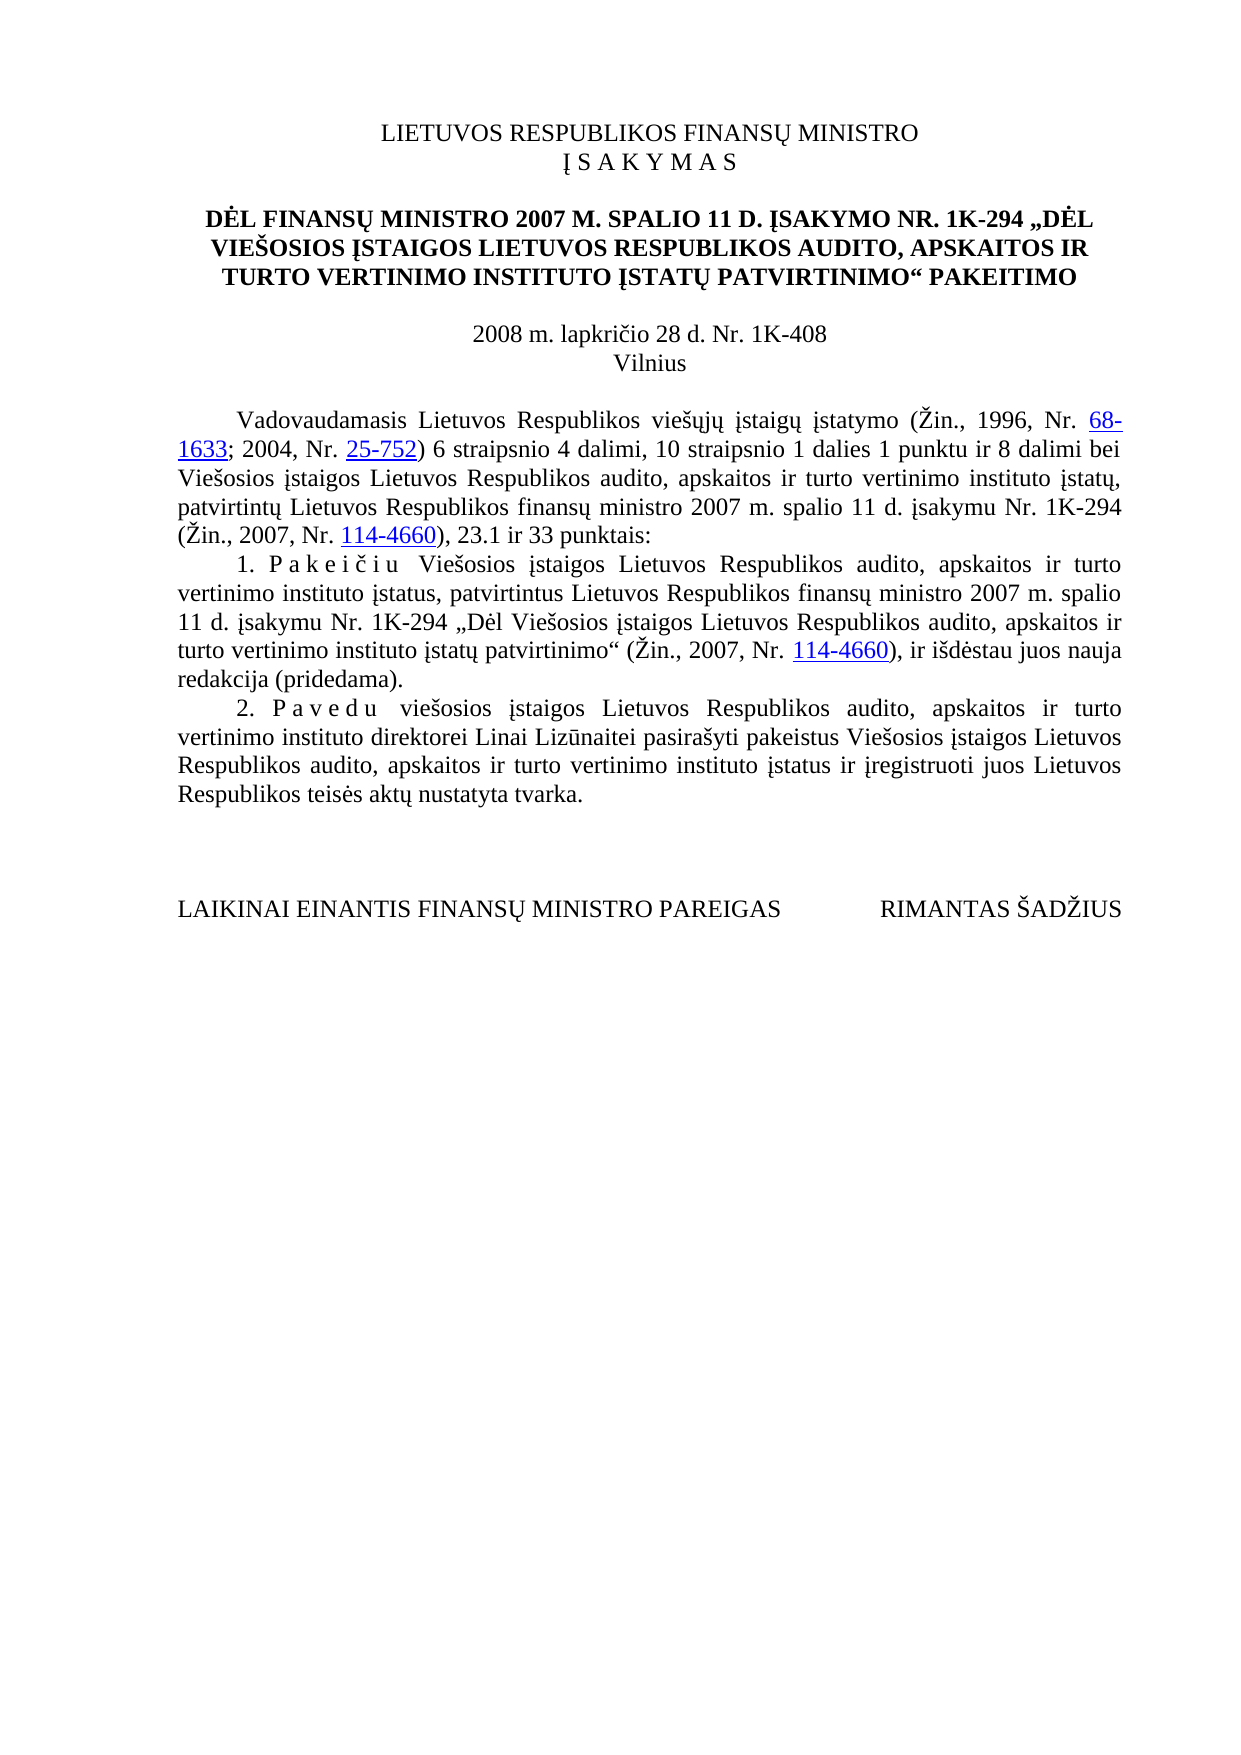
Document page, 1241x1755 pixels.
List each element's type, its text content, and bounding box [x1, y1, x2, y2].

text ĮSAKYMAS [177, 147, 1122, 176]
text Vadovaudamasis Lietuvos Respublikos viešųjų įstaigų įstatymo (Žin., 1996, Nr. 68-1633; 2004, Nr. 25-752) 6 straipsnio 4 dalimi, 10 straipsnio 1 dalies 1 punktu ir 8 dalimi bei Viešosios įstaigos Lietuvos Respublikos audito, apskaitos ir turto vertinimo instituto įstatų, patvirtintų Lietuvos Respublikos finansų ministro 2007 m. spalio 11 d. įsakymu Nr. 1K-294 (Žin., 2007, Nr. 114-4660), 23.1 ir 33 punktais: [177, 406, 1122, 549]
text 2008 m. lapkričio 28 d. Nr. 1K-408 [177, 319, 1122, 348]
text LAIKINAI EINANTIS FINANSŲ MINISTRO PAREIGAS RIMANTAS ŠADŽIUS [177, 894, 1122, 923]
text 2. Pavedu viešosios įstaigos Lietuvos Respublikos audito, apskaitos ir turto vertinimo instituto direktorei Linai Lizūnaitei pasirašyti pakeistus Viešosios įstaigos Lietuvos Respublikos audito, apskaitos ir turto vertinimo instituto įstatus ir įregistruoti juos Lietuvos Respublikos teisės aktų nustatyta tvarka. [177, 693, 1122, 808]
text DĖL FINANSŲ MINISTRO 2007 M. SPALIO 11 D. ĮSAKYMO NR. 1K-294 „DĖL VIEŠOSIOS ĮSTAIGOS LIETUVOS RESPUBLIKOS AUDITO, APSKAITOS IR TURTO VERTINIMO INSTITUTO ĮSTATŲ PATVIRTINIMO“ PAKEITIMO [177, 204, 1122, 291]
text LIETUVOS RESPUBLIKOS FINANSŲ MINISTRO [177, 118, 1122, 147]
text Vilnius [177, 348, 1122, 377]
text 1. Pakeičiu Viešosios įstaigos Lietuvos Respublikos audito, apskaitos ir turto vertinimo instituto įstatus, patvirtintus Lietuvos Respublikos finansų ministro 2007 m. spalio 11 d. įsakymu Nr. 1K-294 „Dėl Viešosios įstaigos Lietuvos Respublikos audito, apskaitos ir turto vertinimo instituto įstatų patvirtinimo“ (Žin., 2007, Nr. 114-4660), ir išdėstau juos nauja redakcija (pridedama). [177, 549, 1122, 693]
